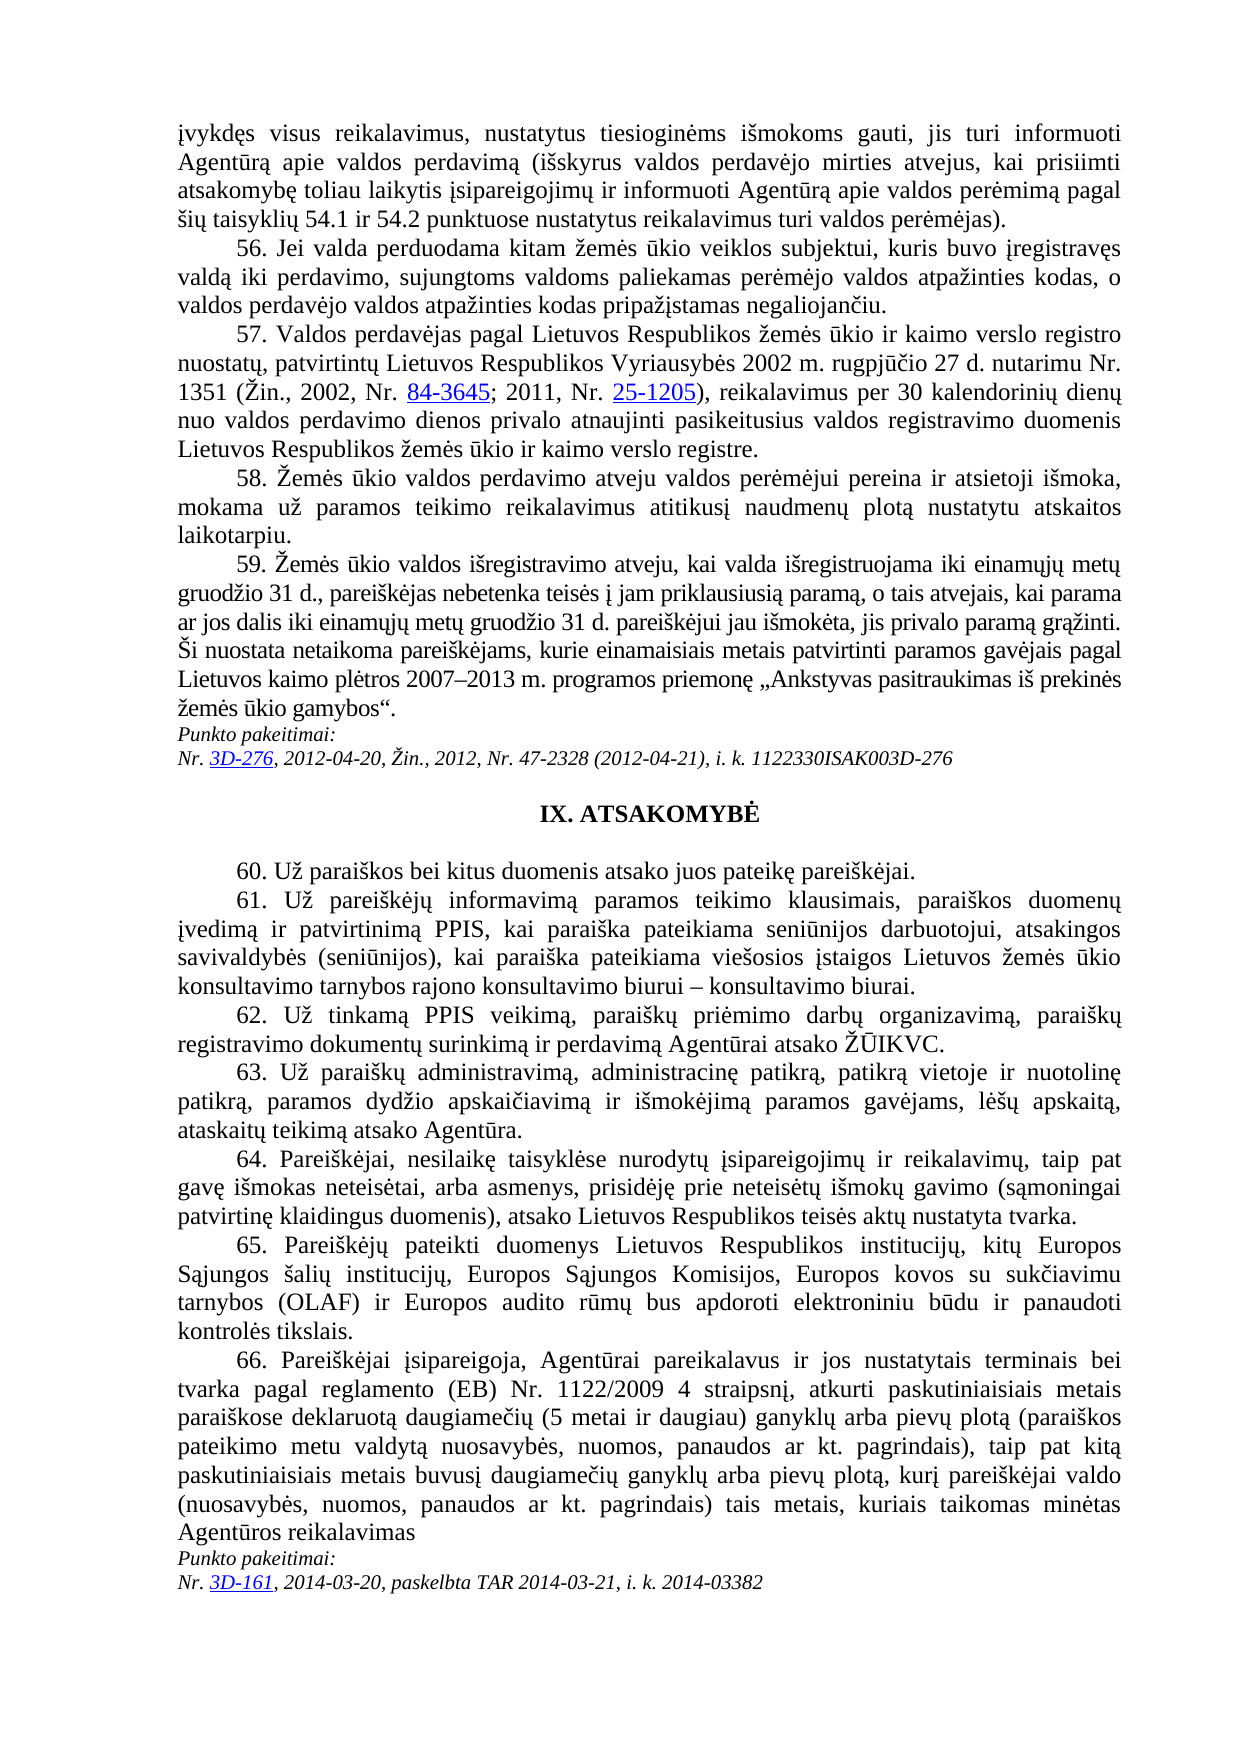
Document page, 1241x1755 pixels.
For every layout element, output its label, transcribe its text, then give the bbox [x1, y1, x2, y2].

text IX. ATSAKOMYBĖ [177, 799, 1122, 827]
text 66. Pareiškėjai įsipareigoja, Agentūrai pareikalavus ir jos nustatytais terminais bei tvarka pagal reglamento (EB) Nr. 1122/2009 4 straipsnį, atkurti paskutiniaisiais metais paraiškose deklaruotą daugiamečių (5 metai ir daugiau) ganyklų arba pievų plotą (paraiškos pateikimo metu valdytą nuosavybės, nuomos, panaudos ar kt. pagrindais), taip pat kitą paskutiniaisiais metais buvusį daugiamečių ganyklų arba pievų plotą, kurį pareiškėjai valdo (nuosavybės, nuomos, panaudos ar kt. pagrindais) tais metais, kuriais taikomas minėtas Agentūros reikalavimas [177, 1345, 1122, 1546]
text 62. Už tinkamą PPIS veikimą, paraiškų priėmimo darbų organizavimą, paraiškų registravimo dokumentų surinkimą ir perdavimą Agentūrai atsako ŽŪIKVC. [177, 1000, 1122, 1057]
text Nr. 3D-161, 2014-03-20, paskelbta TAR 2014-03-21, i. k. 2014-03382 [177, 1570, 1122, 1594]
text 58. Žemės ūkio valdos perdavimo atveju valdos perėmėjui pereina ir atsietoji išmoka, mokama už paramos teikimo reikalavimus atitikusį naudmenų plotą nustatytu atskaitos laikotarpiu. [177, 463, 1122, 549]
text 56. Jei valda perduodama kitam žemės ūkio veiklos subjektui, kuris buvo įregistravęs valdą iki perdavimo, sujungtoms valdoms paliekamas perėmėjo valdos atpažinties kodas, o valdos perdavėjo valdos atpažinties kodas pripažįstamas negaliojančiu. [177, 233, 1122, 319]
text 61. Už pareiškėjų informavimą paramos teikimo klausimais, paraiškos duomenų įvedimą ir patvirtinimą PPIS, kai paraiška pateikiama seniūnijos darbuotojui, atsakingos savivaldybės (seniūnijos), kai paraiška pateikiama viešosios įstaigos Lietuvos žemės ūkio konsultavimo tarnybos rajono konsultavimo biurui – konsultavimo biurai. [177, 885, 1122, 1000]
text 65. Pareiškėjų pateikti duomenys Lietuvos Respublikos institucijų, kitų Europos Sąjungos šalių institucijų, Europos Sąjungos Komisijos, Europos kovos su sukčiavimu tarnybos (OLAF) ir Europos audito rūmų bus apdoroti elektroniniu būdu ir panaudoti kontrolės tikslais. [177, 1230, 1122, 1345]
text 57. Valdos perdavėjas pagal Lietuvos Respublikos žemės ūkio ir kaimo verslo registro nuostatų, patvirtintų Lietuvos Respublikos Vyriausybės 2002 m. rugpjūčio 27 d. nutarimu Nr. 1351 (Žin., 2002, Nr. 84-3645; 2011, Nr. 25-1205), reikalavimus per 30 kalendorinių dienų nuo valdos perdavimo dienos privalo atnaujinti pasikeitusius valdos registravimo duomenis Lietuvos Respublikos žemės ūkio ir kaimo verslo registre. [177, 319, 1122, 463]
text 59. Žemės ūkio valdos išregistravimo atveju, kai valda išregistruojama iki einamųjų metų gruodžio 31 d., pareiškėjas nebetenka teisės į jam priklausiusią paramą, o tais atvejais, kai parama ar jos dalis iki einamųjų metų gruodžio 31 d. pareiškėjui jau išmokėta, jis privalo paramą grąžinti. Ši nuostata netaikoma pareiškėjams, kurie einamaisiais metais patvirtinti paramos gavėjais pagal Lietuvos kaimo plėtros 2007–2013 m. programos priemonę „Ankstyvas pasitraukimas iš prekinės žemės ūkio gamybos“. [177, 549, 1122, 722]
text 63. Už paraiškų administravimą, administracinę patikrą, patikrą vietoje ir nuotolinę patikrą, paramos dydžio apskaičiavimą ir išmokėjimą paramos gavėjams, lėšų apskaitą, ataskaitų teikimą atsako Agentūra. [177, 1057, 1122, 1144]
text 60. Už paraiškos bei kitus duomenis atsako juos pateikę pareiškėjai. [177, 856, 1122, 885]
text Punkto pakeitimai: [177, 722, 1122, 746]
text Nr. 3D-276, 2012-04-20, Žin., 2012, Nr. 47-2328 (2012-04-21), i. k. 1122330ISAK003D-276 [177, 746, 1122, 770]
text Punkto pakeitimai: [177, 1546, 1122, 1570]
text 64. Pareiškėjai, nesilaikę taisyklėse nurodytų įsipareigojimų ir reikalavimų, taip pat gavę išmokas neteisėtai, arba asmenys, prisidėję prie neteisėtų išmokų gavimo (sąmoningai patvirtinę klaidingus duomenis), atsako Lietuvos Respublikos teisės aktų nustatyta tvarka. [177, 1144, 1122, 1230]
text įvykdęs visus reikalavimus, nustatytus tiesioginėms išmokoms gauti, jis turi informuoti Agentūrą apie valdos perdavimą (išskyrus valdos perdavėjo mirties atvejus, kai prisiimti atsakomybę toliau laikytis įsipareigojimų ir informuoti Agentūrą apie valdos perėmimą pagal šių taisyklių 54.1 ir 54.2 punktuose nustatytus reikalavimus turi valdos perėmėjas). [177, 118, 1122, 233]
